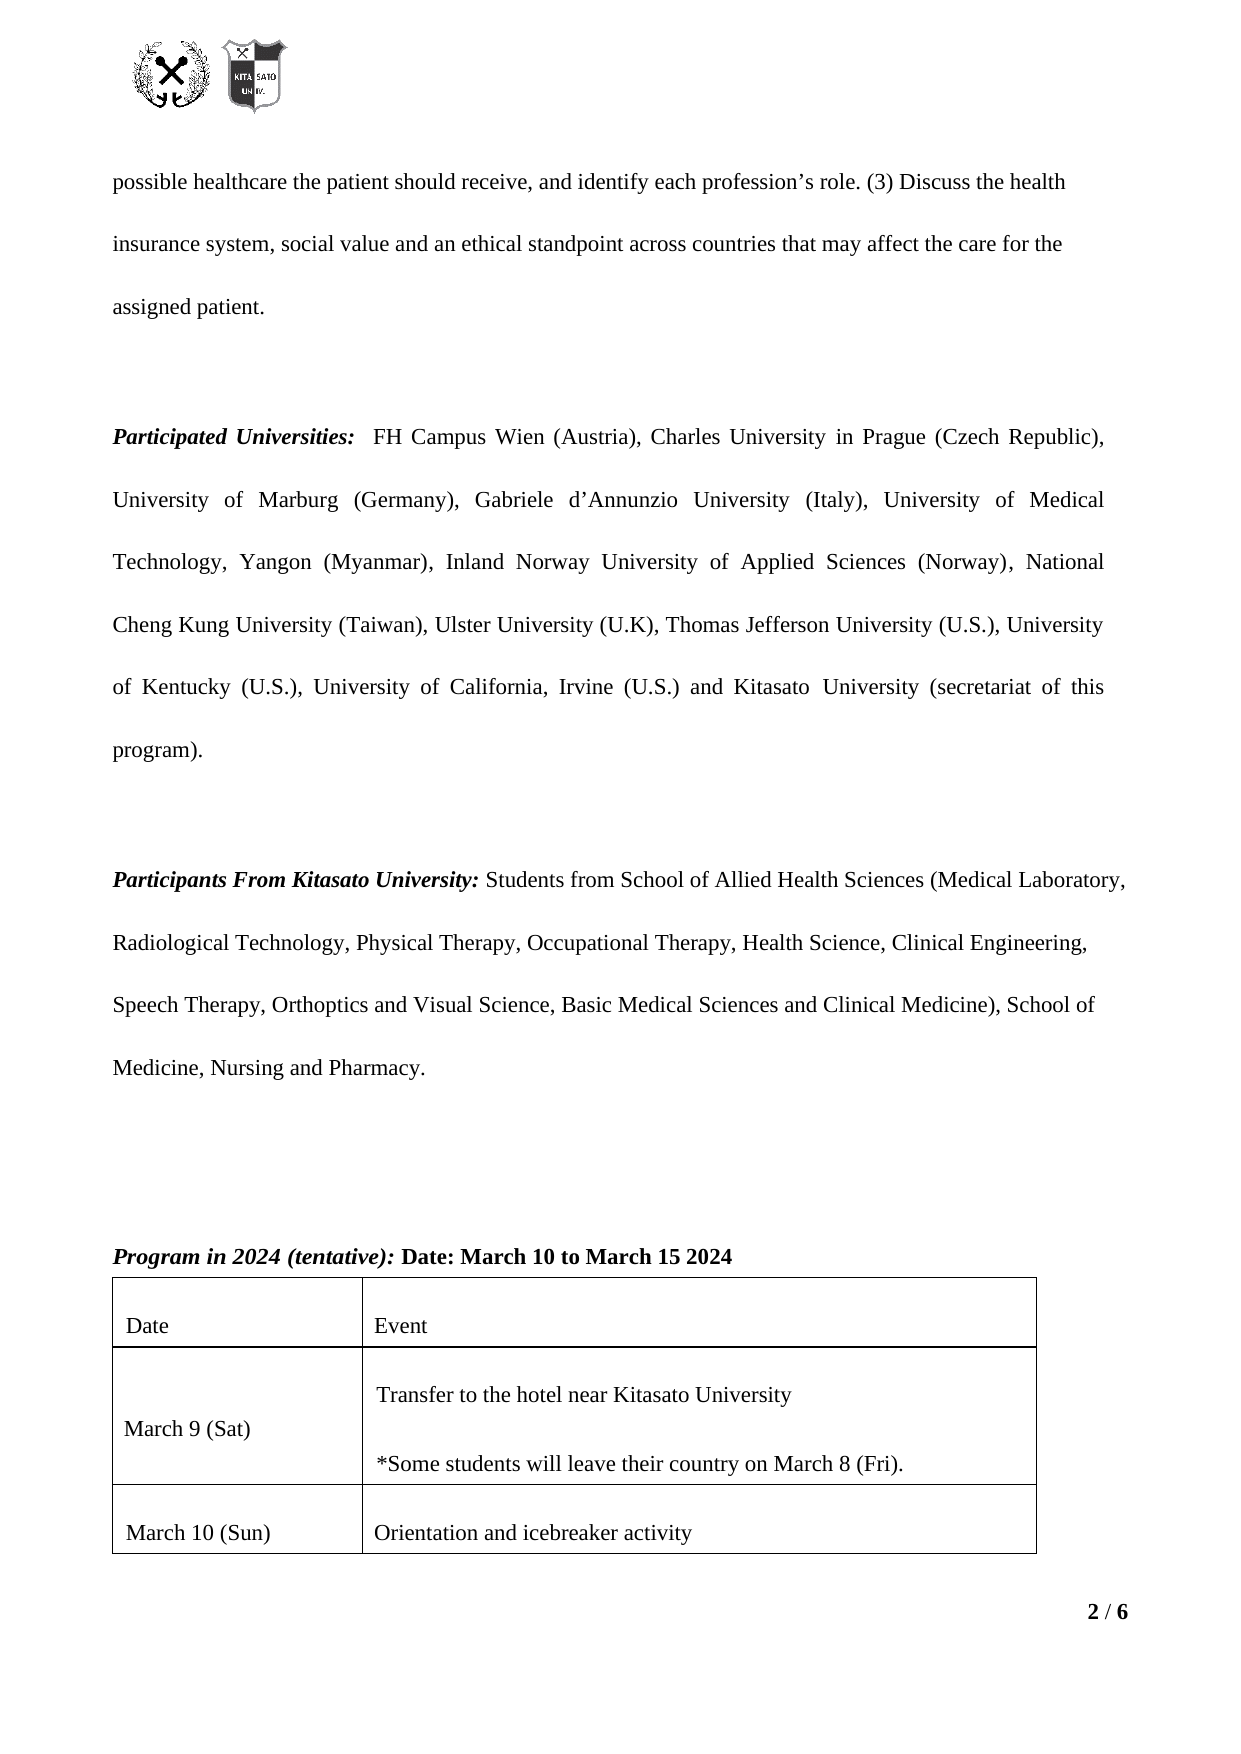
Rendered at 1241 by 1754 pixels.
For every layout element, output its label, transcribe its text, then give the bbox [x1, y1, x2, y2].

text Participants From Kitasato University: Students from School of Allied Health Sciences (Medical Laboratory, Radiological Technology, Physical Therapy, Occupational Therapy, Health Science, Clinical Engineering, Speech Therapy, Orthoptics and Visual Science, Basic Medical Sciences and Clinical Medicine), School of Medicine, Nursing and Pharmacy. [112, 838, 1128, 1088]
text Participated Universities: FH Campus Wien (Austria), Charles University in Prague (Czech Republic), University of Marburg (Germany), Gabriele d’Annunzio University (Italy), University of Medical Technology, Yangon (Myanmar), Inland Norway University of Applied Sciences (Norway), National Cheng Kung University (Taiwan), Ulster University (U.K), Thomas Jefferson University (U.S.), University of Kentucky (U.S.), University of California, Irvine (U.S.) and Kitasato University (secretariat of this program). [112, 395, 1105, 770]
table_cell Orientation and icebreaker activity [363, 1485, 1036, 1553]
text Program in 2024 (tentative): Date: March 10 to March 15 2024 [112, 1215, 1128, 1277]
table_cell Transfer to the hotel near Kitasato University *Some students will leave their country on March 8 (Fri). [363, 1348, 1036, 1484]
text possible healthcare the patient should receive, and identify each profession’s role. (3) Discuss the health insurance system, social value and an ethical standpoint across countries that may affect the care for the assigned patient. [112, 139, 1128, 327]
table_cell March 10 (Sun) [113, 1485, 362, 1553]
table_header Date [113, 1278, 362, 1346]
table_header Event [363, 1278, 1036, 1346]
table_cell March 9 (Sat) [113, 1348, 362, 1484]
